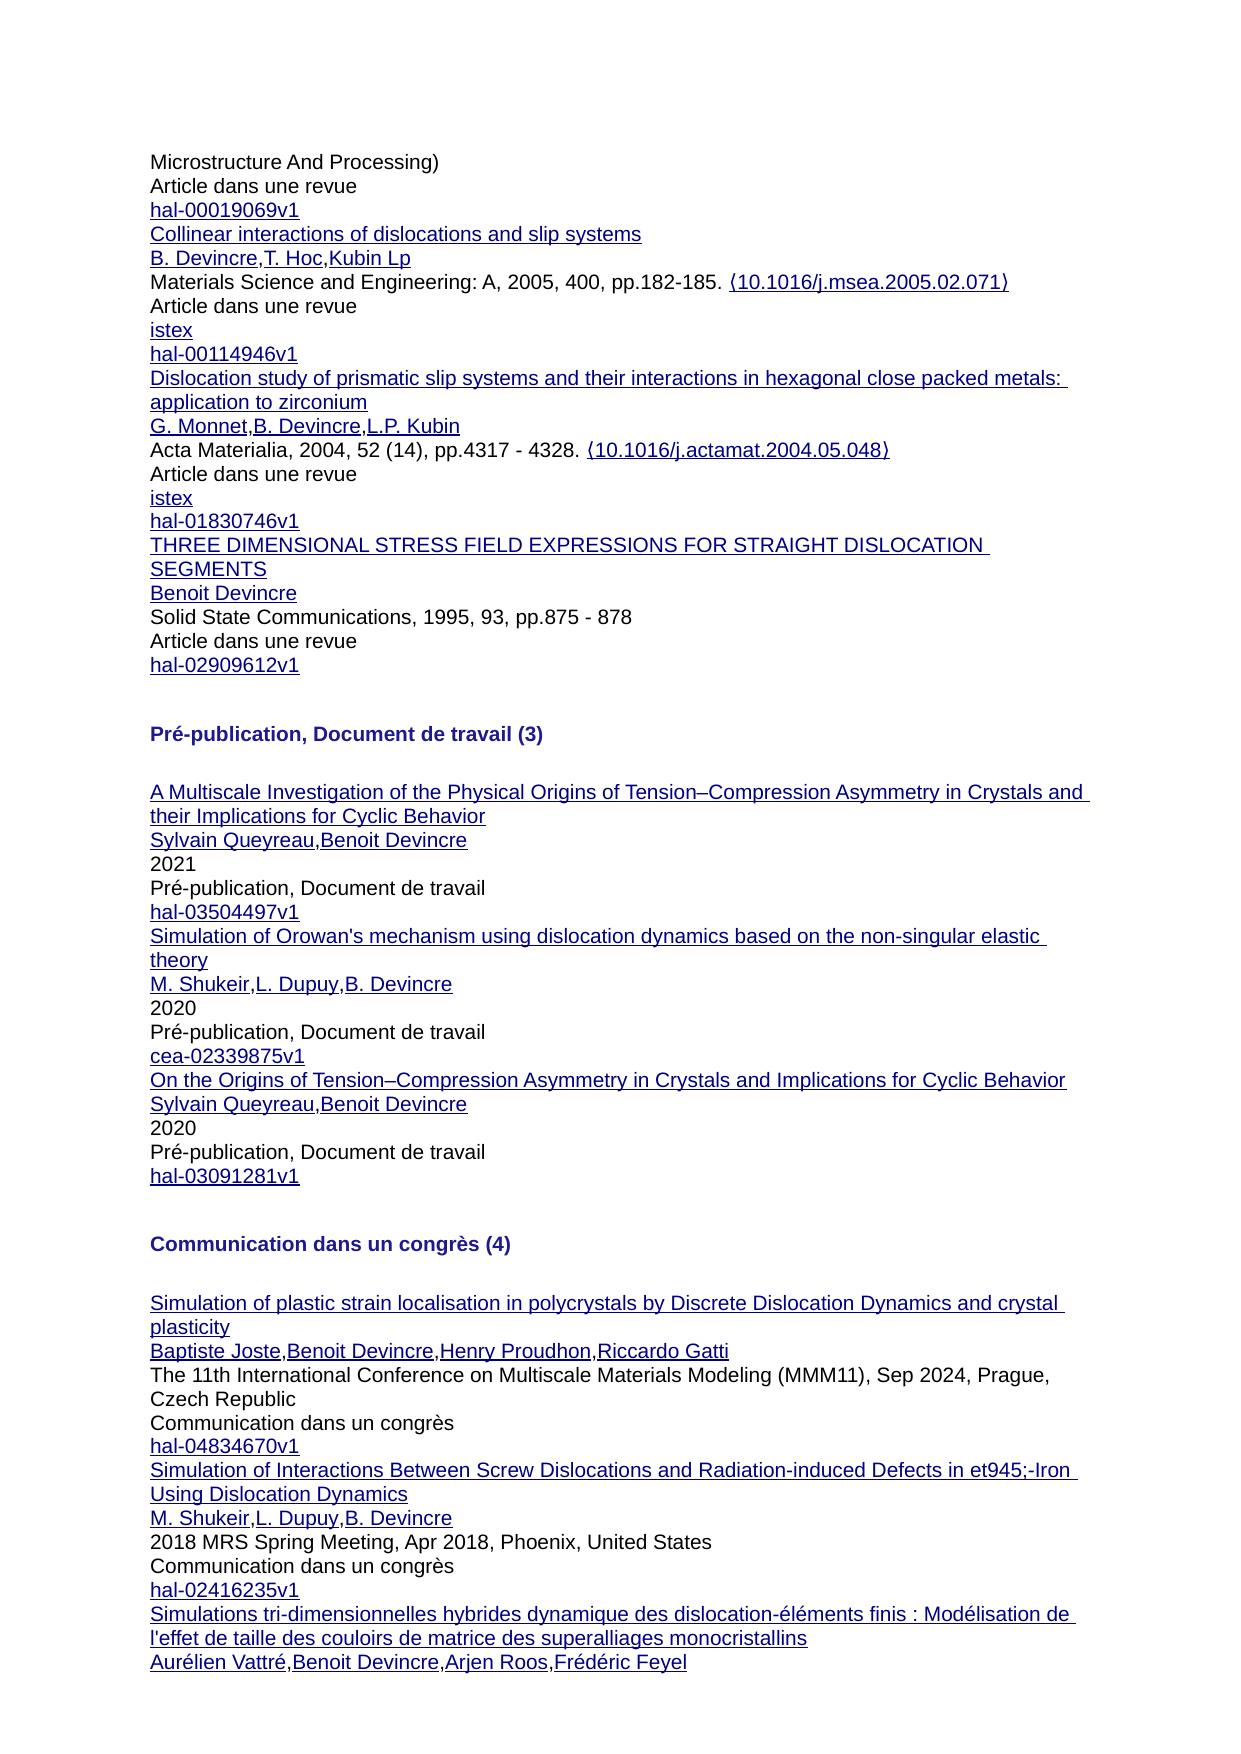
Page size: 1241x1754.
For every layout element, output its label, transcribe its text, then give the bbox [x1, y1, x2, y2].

table_cell Simulation of Interactions Between Screw Dislocations and Radiation-induced Defects in et945;-Iron Using Dislocation Dynamics M. Shukeir,L. Dupuy,B. Devincre 2018 MRS Spring Meeting, Apr 2018, Phoenix, United States Communication dans un congrès hal-02416235v1 [150, 1458, 1090, 1602]
table_header their Implications for Cyclic Behavior Sylvain Queyreau,Benoit Devincre 2021 Pré-publication, Document de travail hal-03504497v1 [150, 802, 1090, 924]
table_cell THREE DIMENSIONAL STRESS FIELD EXPRESSIONS FOR STRAIGHT DISLOCATION SEGMENTS Benoit Devincre Solid State Communications, 1995, 93, pp.875 - 878 Article dans une revue hal-02909612v1 [150, 533, 1090, 677]
table_header Simulation of plastic strain localisation in polycrystals by Discrete Dislocation Dynamics and crystal plasticity Baptiste Joste,Benoit Devincre,Henry Proudhon,Riccardo Gatti The 11th International Conference on Multiscale Materials Modeling (MMM11), Sep 2024, Prague, Czech Republic Communication dans un congrès hal-04834670v1 [150, 1291, 1090, 1458]
table_header A Multiscale Investigation of the Physical Origins of Tension–Compression Asymmetry in Crystals and [150, 780, 1090, 801]
table_cell On the Origins of Tension–Compression Asymmetry in Crystals and Implications for Cyclic Behavior Sylvain Queyreau,Benoit Devincre 2020 Pré-publication, Document de travail hal-03091281v1 [150, 1068, 1090, 1187]
table_cell Microstructure And Processing) Article dans une revue hal-00019069v1 [150, 150, 1090, 222]
table_cell Simulations tri-dimensionnelles hybrides dynamique des dislocation-éléments finis : Modélisation de l'effet de taille des couloirs de matrice des superalliages monocristallins Aurélien Vattré,Benoit Devincre,Arjen Roos,Frédéric Feyel [150, 1602, 1090, 1674]
table_cell Dislocation study of prismatic slip systems and their interactions in hexagonal close packed metals: application to zirconium G. Monnet,B. Devincre,L.P. Kubin Acta Materialia, 2004, 52 (14), pp.4317 - 4328. ⟨10.1016/j.actamat.2004.05.048⟩ Article dans une revue istex hal-01830746v1 [150, 366, 1090, 533]
subtitle Communication dans un congrès (4) [150, 1232, 1090, 1256]
subtitle Pré-publication, Document de travail (3) [150, 722, 1090, 746]
table_cell Collinear interactions of dislocations and slip systems B. Devincre,T. Hoc,Kubin Lp Materials Science and Engineering: A, 2005, 400, pp.182-185. ⟨10.1016/j.msea.2005.02.071⟩ Article dans une revue istex hal-00114946v1 [150, 222, 1090, 366]
table_cell Simulation of Orowan's mechanism using dislocation dynamics based on the non-singular elastic theory M. Shukeir,L. Dupuy,B. Devincre 2020 Pré-publication, Document de travail cea-02339875v1 [150, 924, 1090, 1068]
